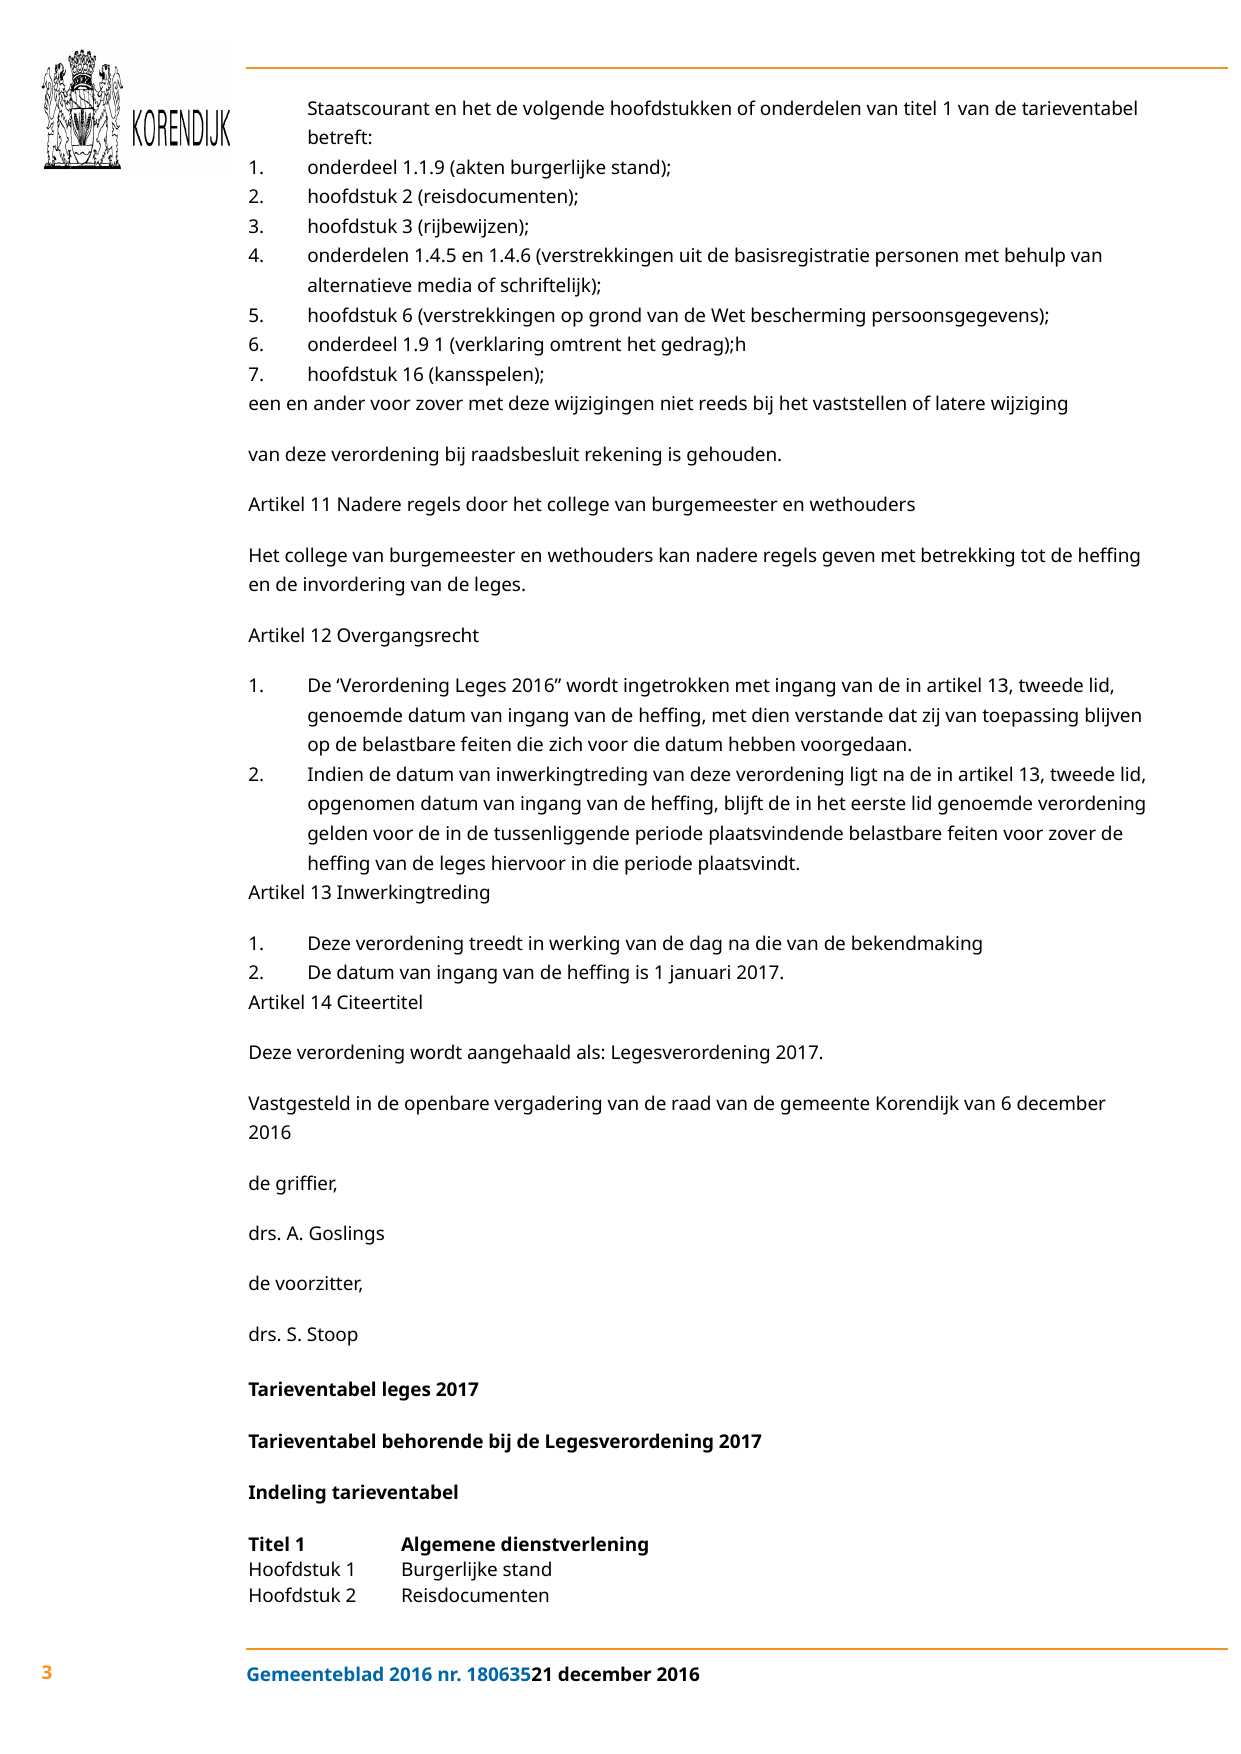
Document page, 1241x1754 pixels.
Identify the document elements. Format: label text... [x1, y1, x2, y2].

table_cell [846, 1557, 999, 1582]
list onderdeel 1.1.9 (akten burgerlijke stand); [248, 154, 1152, 180]
picture [41, 47, 231, 172]
list De datum van ingang van de heffing is 1 januari 2017. [248, 959, 1152, 985]
table_cell [248, 1505, 401, 1531]
list hoofdstuk 3 (rijbewijzen); [248, 213, 1152, 239]
table_header [846, 1351, 999, 1376]
table_cell [401, 1402, 846, 1428]
list onderdeel 1.9 1 (verklaring omtrent het gedrag);h [248, 331, 1152, 357]
table_cell Tarieventabel leges 2017 [248, 1376, 846, 1402]
table_cell Hoofdstuk 1 [248, 1557, 401, 1582]
table_header [248, 1351, 401, 1376]
list hoofdstuk 2 (reisdocumenten); [248, 183, 1152, 209]
list hoofdstuk 6 (verstrekkingen op grond van de Wet bescherming persoonsgegevens); [248, 302, 1152, 328]
text Artikel 11 Nadere regels door het college van burgemeester en wethouders [248, 491, 1152, 517]
text drs. S. Stoop [248, 1321, 1152, 1347]
list Staatscourant en het de volgende hoofdstukken of onderdelen van titel 1 van de tarieventabel betreft: [248, 95, 1152, 150]
table_cell [248, 1454, 401, 1479]
text Vastgesteld in de openbare vergadering van de raad van de gemeente Korendijk van 6 december 2016 [248, 1090, 1152, 1145]
table_cell Burgerlijke stand [401, 1557, 846, 1582]
table_cell Reisdocumenten [401, 1582, 846, 1608]
table_cell [846, 1582, 999, 1608]
table_cell [846, 1454, 999, 1479]
list Indien de datum van inwerkingtreding van deze verordening ligt na de in artikel 13, tweede lid, opgenomen datum van ingang van de heffing, blijft de in het eerste lid genoemde verordening gelden voor de in de tussenliggende periode plaatsvindende belastbare feiten voor zover de heffing van de leges hiervoor in die periode plaatsvindt. [248, 761, 1152, 876]
list onderdelen 1.4.5 en 1.4.6 (verstrekkingen uit de basisregistratie personen met behulp van alternatieve media of schriftelijk); [248, 243, 1152, 298]
text Artikel 12 Overgangsrecht [248, 622, 1152, 648]
table_cell [846, 1428, 999, 1454]
table_cell [248, 1402, 401, 1428]
text een en ander voor zover met deze wijzigingen niet reeds bij het vaststellen of latere wijziging [248, 391, 1152, 416]
table_cell [846, 1402, 999, 1428]
table_cell Hoofdstuk 2 [248, 1582, 401, 1608]
table_cell [401, 1454, 846, 1479]
table_cell [846, 1505, 999, 1531]
text drs. A. Goslings [248, 1220, 1152, 1246]
table_cell [846, 1376, 999, 1402]
table_cell [846, 1479, 999, 1505]
table_cell Indeling tarieventabel [248, 1479, 846, 1505]
text Artikel 13 Inwerkingtreding [248, 879, 1152, 905]
list De ‘Verordening Leges 2016” wordt ingetrokken met ingang van de in artikel 13, tweede lid, genoemde datum van ingang van de heffing, met dien verstande dat zij van toepassing blijven op de belastbare feiten die zich voor die datum hebben voorgedaan. [248, 672, 1152, 757]
text Deze verordening wordt aangehaald als: Legesverordening 2017. [248, 1039, 1152, 1065]
text Het college van burgemeester en wethouders kan nadere regels geven met betrekking tot de heffing en de invordering van de leges. [248, 542, 1152, 597]
list hoofdstuk 16 (kansspelen); [248, 361, 1152, 387]
table_cell Algemene dienstverlening [401, 1531, 846, 1557]
text Artikel 14 Citeertitel [248, 989, 1152, 1015]
list Deze verordening treedt in werking van de dag na die van de bekendmaking [248, 930, 1152, 956]
table_cell [401, 1505, 846, 1531]
table_header [401, 1351, 846, 1376]
text van deze verordening bij raadsbesluit rekening is gehouden. [248, 441, 1152, 467]
text de voorzitter, [248, 1271, 1152, 1296]
table_cell Titel 1 [248, 1531, 401, 1557]
table_cell [846, 1531, 999, 1557]
table_cell Tarieventabel behorende bij de Legesverordening 2017 [248, 1428, 846, 1454]
text de griffier, [248, 1170, 1152, 1196]
